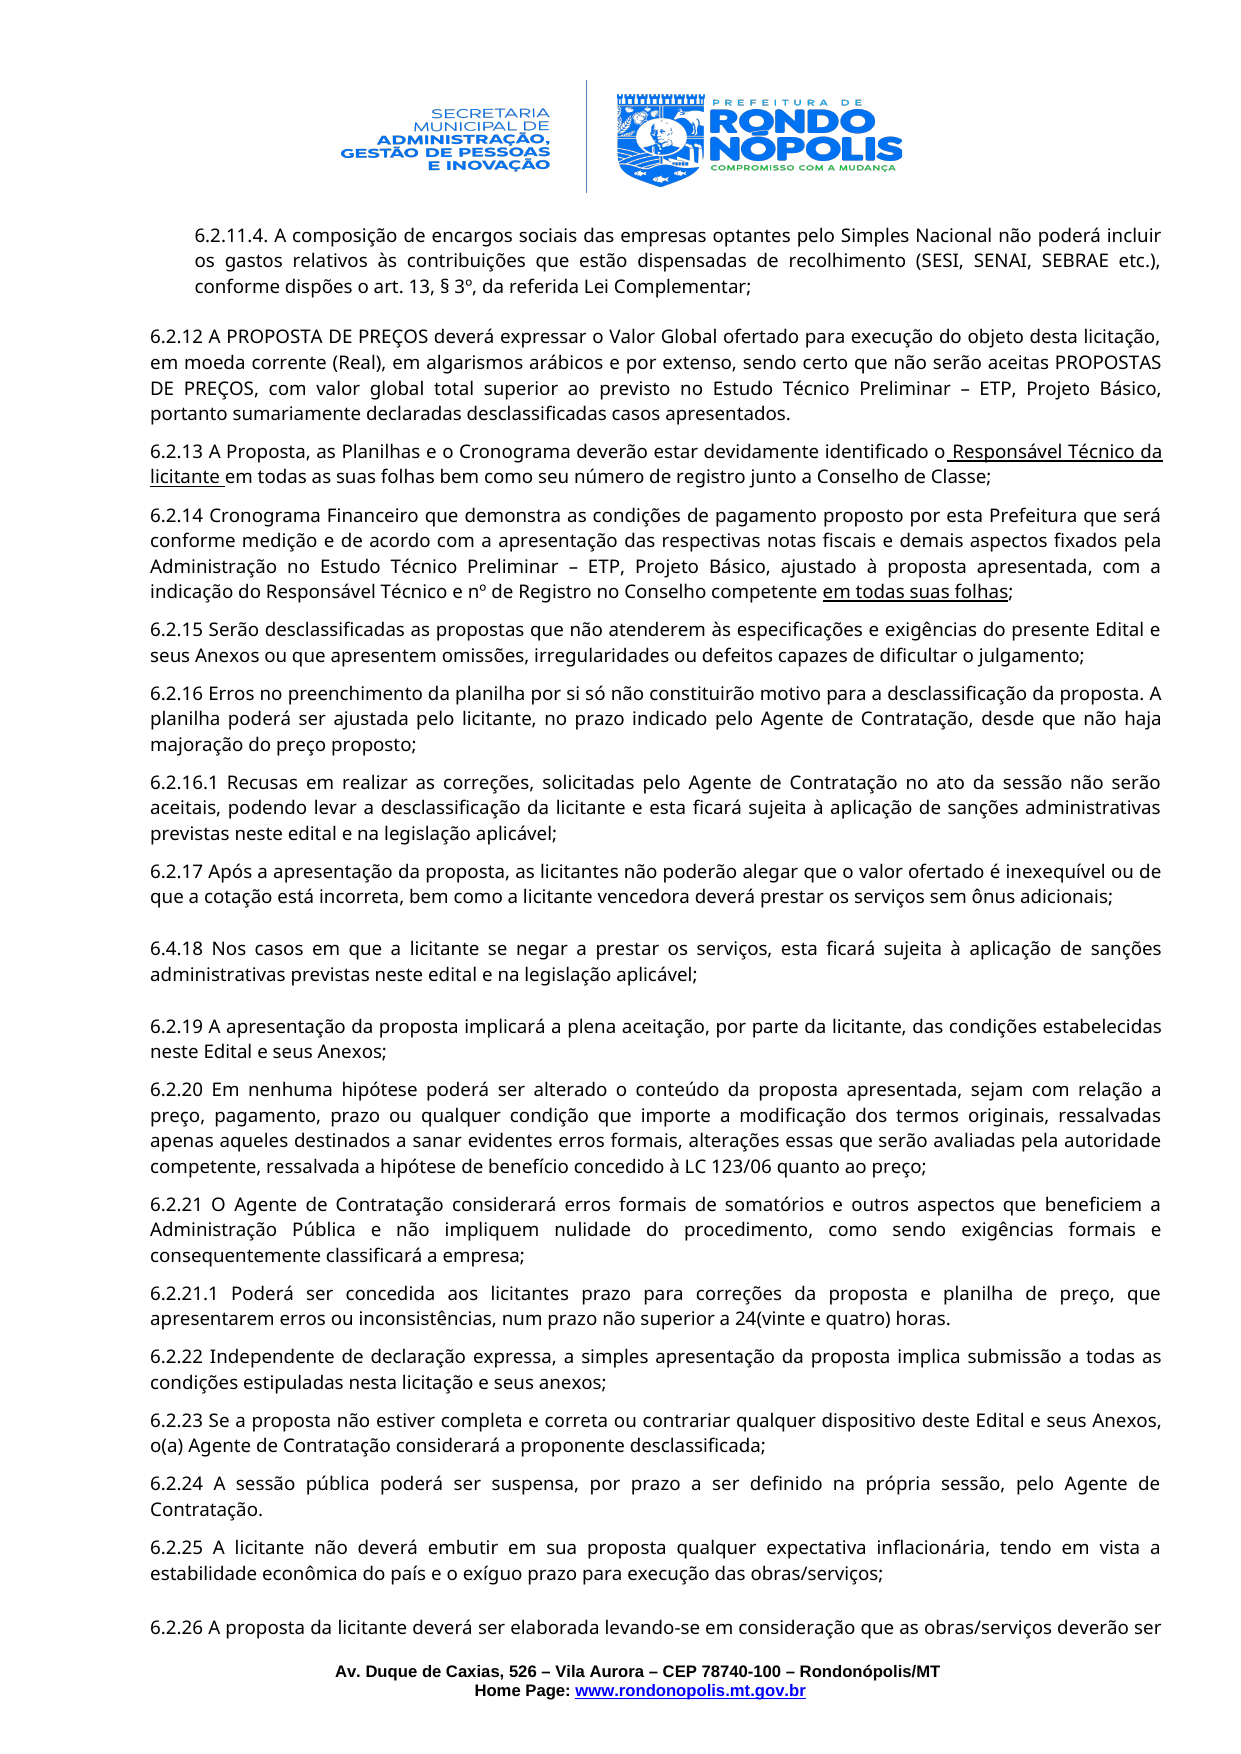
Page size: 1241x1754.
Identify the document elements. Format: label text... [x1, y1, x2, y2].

text 6.2.19 A apresentação da proposta implicará a plena aceitação, por parte da licitante, das condições estabelecidas neste Edital e seus Anexos; [150, 1013, 1162, 1064]
text 6.2.14 Cronograma Financeiro que demonstra as condições de pagamento proposto por esta Prefeitura que será conforme medição e de acordo com a apresentação das respectivas notas fiscais e demais aspectos fixados pela Administração no Estudo Técnico Preliminar – ETP, Projeto Básico, ajustado à proposta apresentada, com a indicação do Responsável Técnico e nº de Registro no Conselho competente em todas suas folhas; [150, 502, 1162, 604]
text 6.2.21.1 Poderá ser concedida aos licitantes prazo para correções da proposta e planilha de preço, que apresentarem erros ou inconsistências, num prazo não superior a 24(vinte e quatro) horas. [150, 1280, 1162, 1331]
picture [341, 80, 903, 193]
text 6.2.25 A licitante não deverá embutir em sua proposta qualquer expectativa inflacionária, tendo em vista a estabilidade econômica do país e o exíguo prazo para execução das obras/serviços; [150, 1534, 1162, 1585]
text 6.2.22 Independente de declaração expressa, a simples apresentação da proposta implica submissão a todas as condições estipuladas nesta licitação e seus anexos; [150, 1344, 1162, 1395]
text 6.4.18 Nos casos em que a licitante se negar a prestar os serviços, esta ficará sujeita à aplicação de sanções administrativas previstas neste edital e na legislação aplicável; [150, 936, 1162, 987]
text 6.2.21 O Agente de Contratação considerará erros formais de somatórios e outros aspectos que beneficiem a Administração Pública e não impliquem nulidade do procedimento, como sendo exigências formais e consequentemente classificará a empresa; [150, 1191, 1162, 1268]
text 6.2.15 Serão desclassificadas as propostas que não atenderem às especificações e exigências do presente Edital e seus Anexos ou que apresentem omissões, irregularidades ou defeitos capazes de dificultar o julgamento; [150, 616, 1162, 667]
text 6.2.26 A proposta da licitante deverá ser elaborada levando-se em consideração que as obras/serviços deverão ser [150, 1614, 1162, 1639]
text 6.2.16.1 Recusas em realizar as correções, solicitadas pelo Agente de Contratação no ato da sessão não serão aceitais, podendo levar a desclassificação da licitante e esta ficará sujeita à aplicação de sanções administrativas previstas neste edital e na legislação aplicável; [150, 769, 1162, 846]
text 6.2.23 Se a proposta não estiver completa e correta ou contrariar qualquer dispositivo deste Edital e seus Anexos, o(a) Agente de Contratação considerará a proponente desclassificada; [150, 1407, 1162, 1458]
text 6.2.16 Erros no preenchimento da planilha por si só não constituirão motivo para a desclassificação da proposta. A planilha poderá ser ajustada pelo licitante, no prazo indicado pelo Agente de Contratação, desde que não haja majoração do preço proposto; [150, 680, 1162, 757]
text 6.2.13 A Proposta, as Planilhas e o Cronograma deverão estar devidamente identificado o Responsável Técnico da licitante em todas as suas folhas bem como seu número de registro junto a Conselho de Classe; [150, 438, 1162, 489]
subtitle 6.2.12 A PROPOSTA DE PREÇOS deverá expressar o Valor Global ofertado para execução do objeto desta licitação, em moeda corrente (Real), em algarismos arábicos e por extenso, sendo certo que não serão aceitas PROPOSTAS DE PREÇOS, com valor global total superior ao previsto no Estudo Técnico Preliminar – ETP, Projeto Básico, portanto sumariamente declaradas desclassificadas casos apresentados. [150, 324, 1162, 426]
text 6.2.11.4. A composição de encargos sociais das empresas optantes pelo Simples Nacional não poderá incluir os gastos relativos às contribuições que estão dispensadas de recolhimento (SESI, SENAI, SEBRAE etc.), conforme dispões o art. 13, § 3º, da referida Lei Complementar; [194, 222, 1162, 299]
text 6.2.20 Em nenhuma hipótese poderá ser alterado o conteúdo da proposta apresentada, sejam com relação a preço, pagamento, prazo ou qualquer condição que importe a modificação dos termos originais, ressalvadas apenas aqueles destinados a sanar evidentes erros formais, alterações essas que serão avaliadas pela autoridade competente, ressalvada a hipótese de benefício concedido à LC 123/06 quanto ao preço; [150, 1076, 1162, 1178]
text 6.2.24 A sessão pública poderá ser suspensa, por prazo a ser definido na própria sessão, pelo Agente de Contratação. [150, 1471, 1162, 1522]
text 6.2.17 Após a apresentação da proposta, as licitantes não poderão alegar que o valor ofertado é inexequível ou de que a cotação está incorreta, bem como a licitante vencedora deverá prestar os serviços sem ônus adicionais; [150, 858, 1162, 909]
